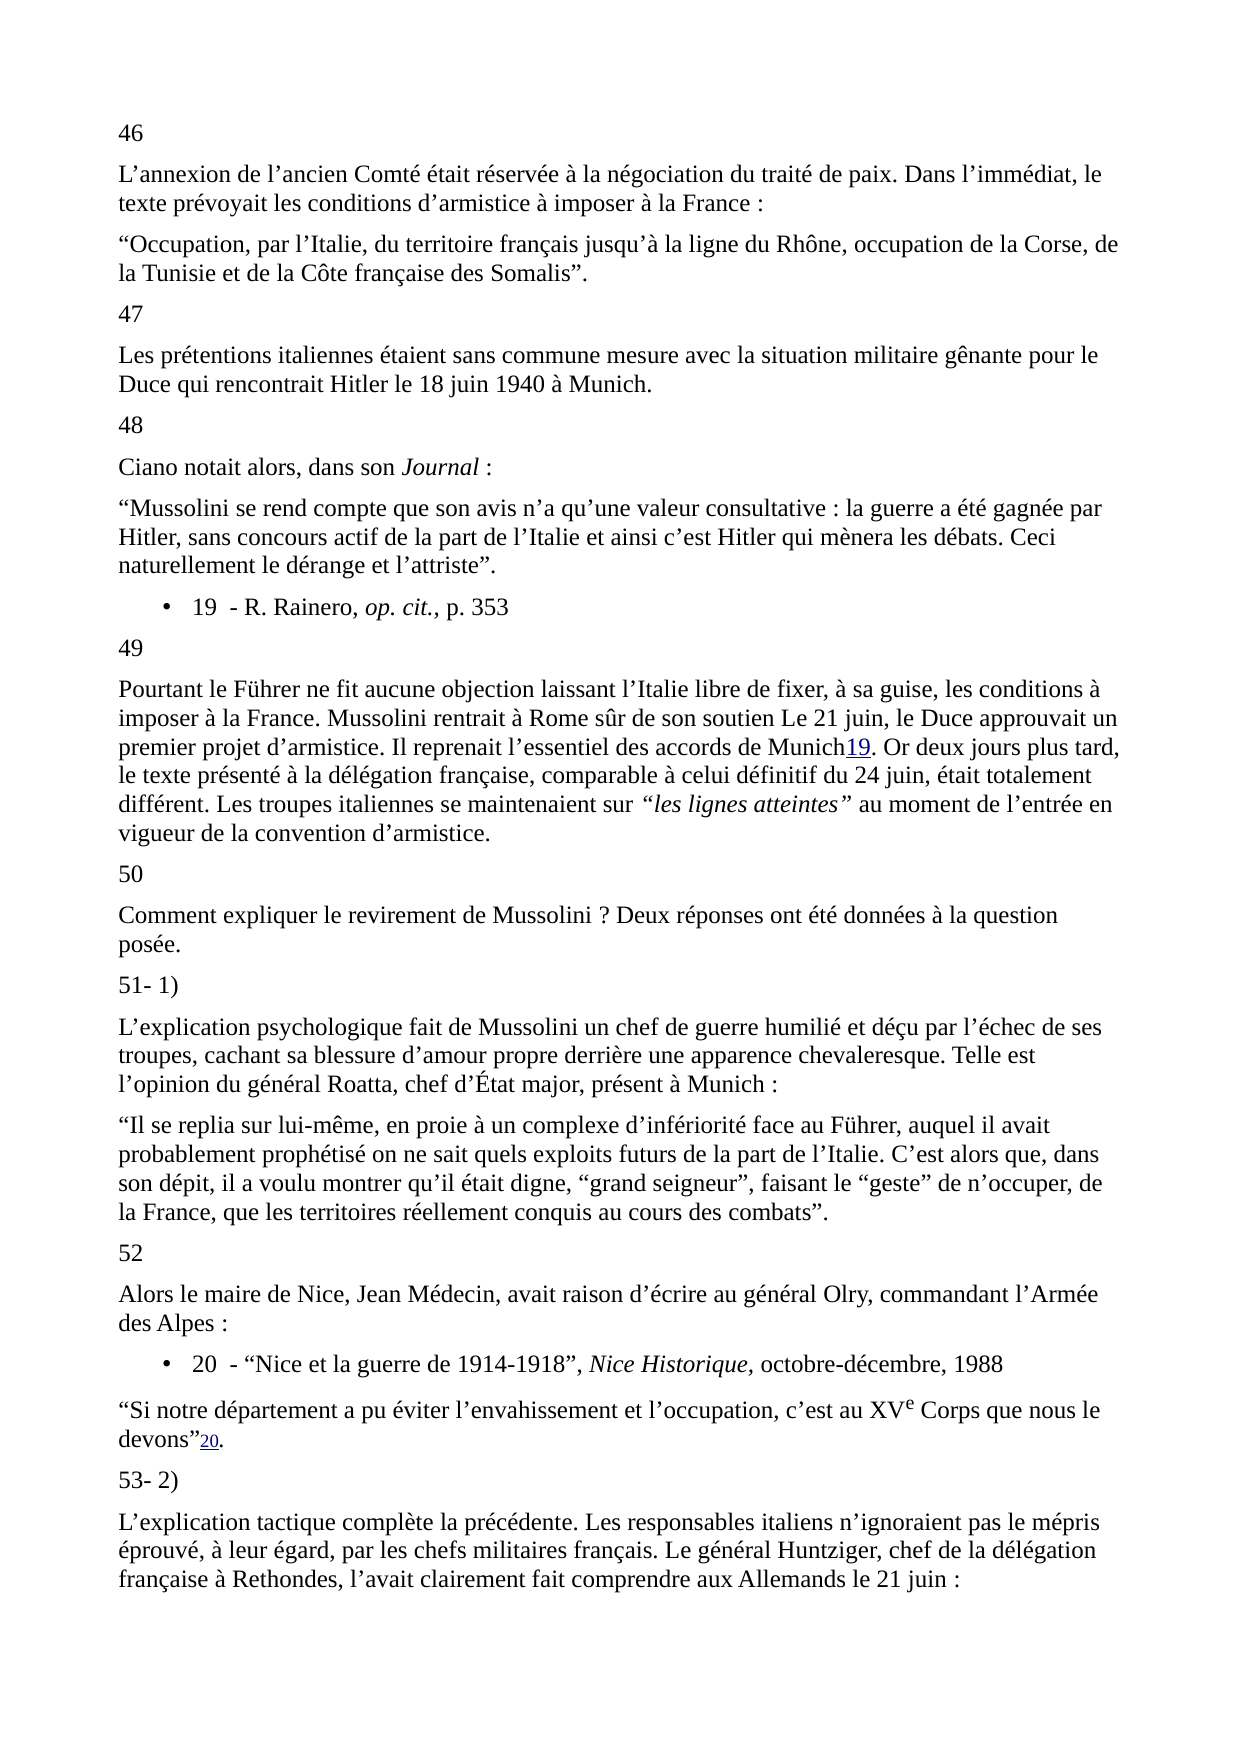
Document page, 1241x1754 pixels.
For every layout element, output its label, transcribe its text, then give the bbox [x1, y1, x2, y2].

text Pourtant le Führer ne fit aucune objection laissant l’Italie libre de fixer, à sa guise, les conditions à imposer à la France. Mussolini rentrait à Rome sûr de son soutien Le 21 juin, le Duce approuvait un premier projet d’armistice. Il reprenait l’essentiel des accords de Munich19. Or deux jours plus tard, le texte présenté à la délégation française, comparable à celui définitif du 24 juin, était totalement différent. Les troupes italiennes se maintenaient sur “les lignes atteintes” au moment de l’entrée en vigueur de la convention d’armistice. [118, 674, 1122, 847]
text 48 [118, 411, 1122, 439]
text 46 [118, 118, 1122, 147]
text “Occupation, par l’Italie, du territoire français jusqu’à la ligne du Rhône, occupation de la Corse, de la Tunisie et de la Côte française des Somalis”. [118, 229, 1122, 287]
text Les prétentions italiennes étaient sans commune mesure avec la situation militaire gênante pour le Duce qui rencontrait Hitler le 18 juin 1940 à Munich. [118, 341, 1122, 398]
text Comment expliquer le revirement de Mussolini ? Deux réponses ont été données à la question posée. [118, 901, 1122, 958]
text L’explication psychologique fait de Mussolini un chef de guerre humilié et déçu par l’échec de ses troupes, cachant sa blessure d’amour propre derrière une apparence chevaleresque. Telle est l’opinion du général Roatta, chef d’État major, présent à Munich : [118, 1012, 1122, 1098]
text “Il se replia sur lui-même, en proie à un complexe d’infériorité face au Führer, auquel il avait probablement prophétisé on ne sait quels exploits futurs de la part de l’Italie. C’est alors que, dans son dépit, il a voulu montrer qu’il était digne, “grand seigneur”, faisant le “geste” de n’occuper, de la France, que les territoires réellement conquis au cours des combats”. [118, 1111, 1122, 1226]
text 53- 2) [118, 1465, 1122, 1494]
list 19 - R. Rainero, op. cit., p. 353 [162, 592, 1122, 621]
text L’annexion de l’ancien Comté était réservée à la négociation du traité de paix. Dans l’immédiat, le texte prévoyait les conditions d’armistice à imposer à la France : [118, 159, 1122, 217]
text 47 [118, 299, 1122, 328]
text 52 [118, 1238, 1122, 1267]
text “Mussolini se rend compte que son avis n’a qu’une valeur consultative : la guerre a été gagnée par Hitler, sans concours actif de la part de l’Italie et ainsi c’est Hitler qui mènera les débats. Ceci naturellement le dérange et l’attriste”. [118, 493, 1122, 579]
text 49 [118, 633, 1122, 662]
list 20 - “Nice et la guerre de 1914-1918”, Nice Historique, octobre-décembre, 1988 [162, 1349, 1122, 1378]
text Alors le maire de Nice, Jean Médecin, avait raison d’écrire au général Olry, commandant l’Armée des Alpes : [118, 1279, 1122, 1337]
text “Si notre département a pu éviter l’envahissement et l’occupation, c’est au XVe Corps que nous le devons”20. [118, 1391, 1122, 1453]
text Ciano notait alors, dans son Journal : [118, 452, 1122, 481]
text 50 [118, 859, 1122, 888]
text L’explication tactique complète la précédente. Les responsables italiens n’ignoraient pas le mépris éprouvé, à leur égard, par les chefs militaires français. Le général Huntziger, chef de la délégation française à Rethondes, l’avait clairement fait comprendre aux Allemands le 21 juin : [118, 1507, 1122, 1593]
text 51- 1) [118, 971, 1122, 999]
